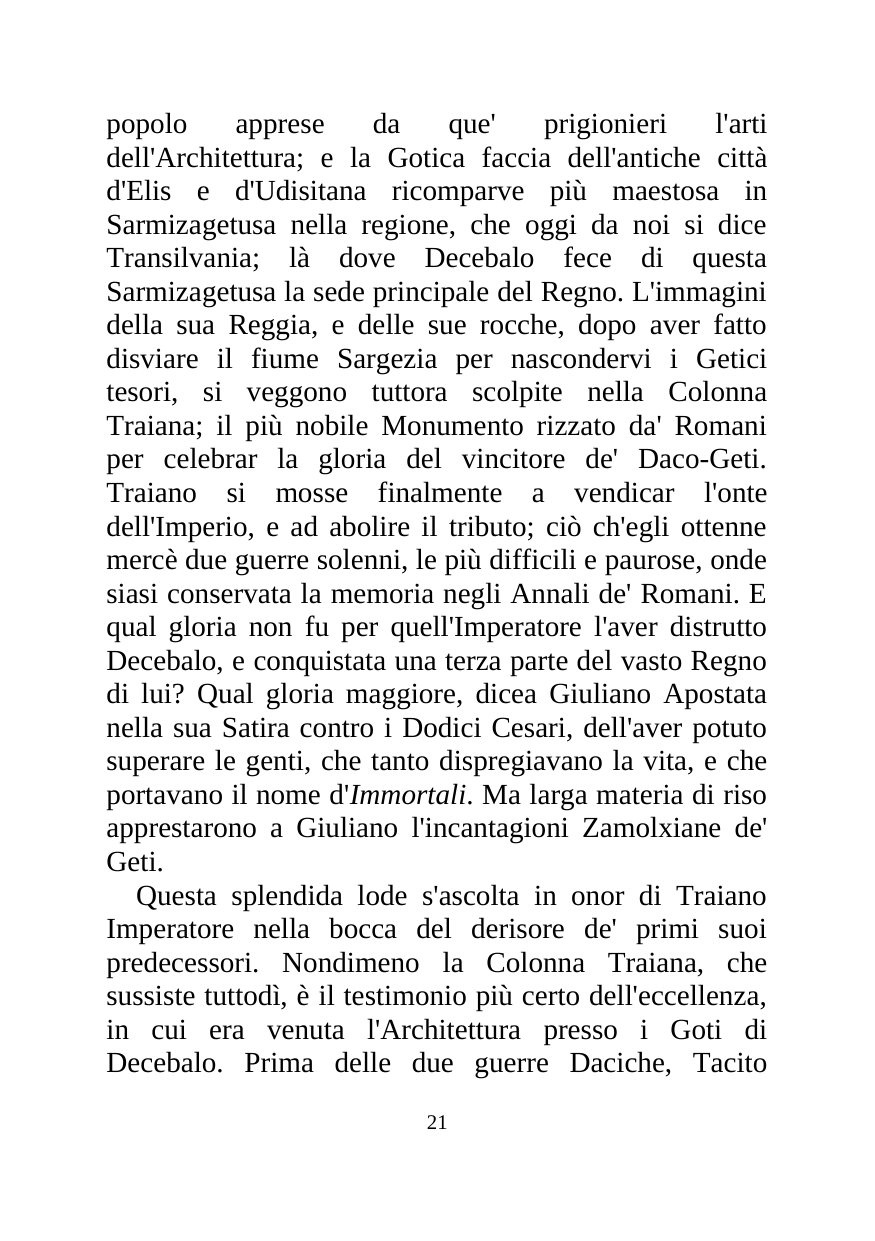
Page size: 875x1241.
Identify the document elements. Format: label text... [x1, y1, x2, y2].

text popolo apprese da que' prigionieri l'arti dell'Architettura; e la Gotica faccia dell'antiche città d'Elis e d'Udisitana ricomparve più maestosa in Sarmizagetusa nella regione, che oggi da noi si dice Transilvania; là dove Decebalo fece di questa Sarmizagetusa la sede principale del Regno. L'immagini della sua Reggia, e delle sue rocche, dopo aver fatto disviare il fiume Sargezia per nascondervi i Getici tesori, si veggono tuttora scolpite nella Colonna Traiana; il più nobile Monumento rizzato da' Romani per celebrar la gloria del vincitore de' Daco-Geti. Traiano si mosse finalmente a vendicar l'onte dell'Imperio, e ad abolire il tributo; ciò ch'egli ottenne mercè due guerre solenni, le più difficili e paurose, onde siasi conservata la memoria negli Annali de' Romani. E qual gloria non fu per quell'Imperatore l'aver distrutto Decebalo, e conquistata una terza parte del vasto Regno di lui? Qual gloria maggiore, dicea Giuliano Apostata nella sua Satira contro i Dodici Cesari, dell'aver potuto superare le genti, che tanto dispregiavano la vita, e che portavano il nome d'Immortali. Ma larga materia di riso apprestarono a Giuliano l'incantagioni Zamolxiane de' Geti. [106, 106, 768, 878]
text Questa splendida lode s'ascolta in onor di Traiano Imperatore nella bocca del derisore de' primi suoi predecessori. Nondimeno la Colonna Traiana, che sussiste tuttodì, è il testimonio più certo dell'eccellenza, in cui era venuta l'Architettura presso i Goti di Decebalo. Prima delle due guerre Daciche, Tacito [106, 878, 768, 1079]
